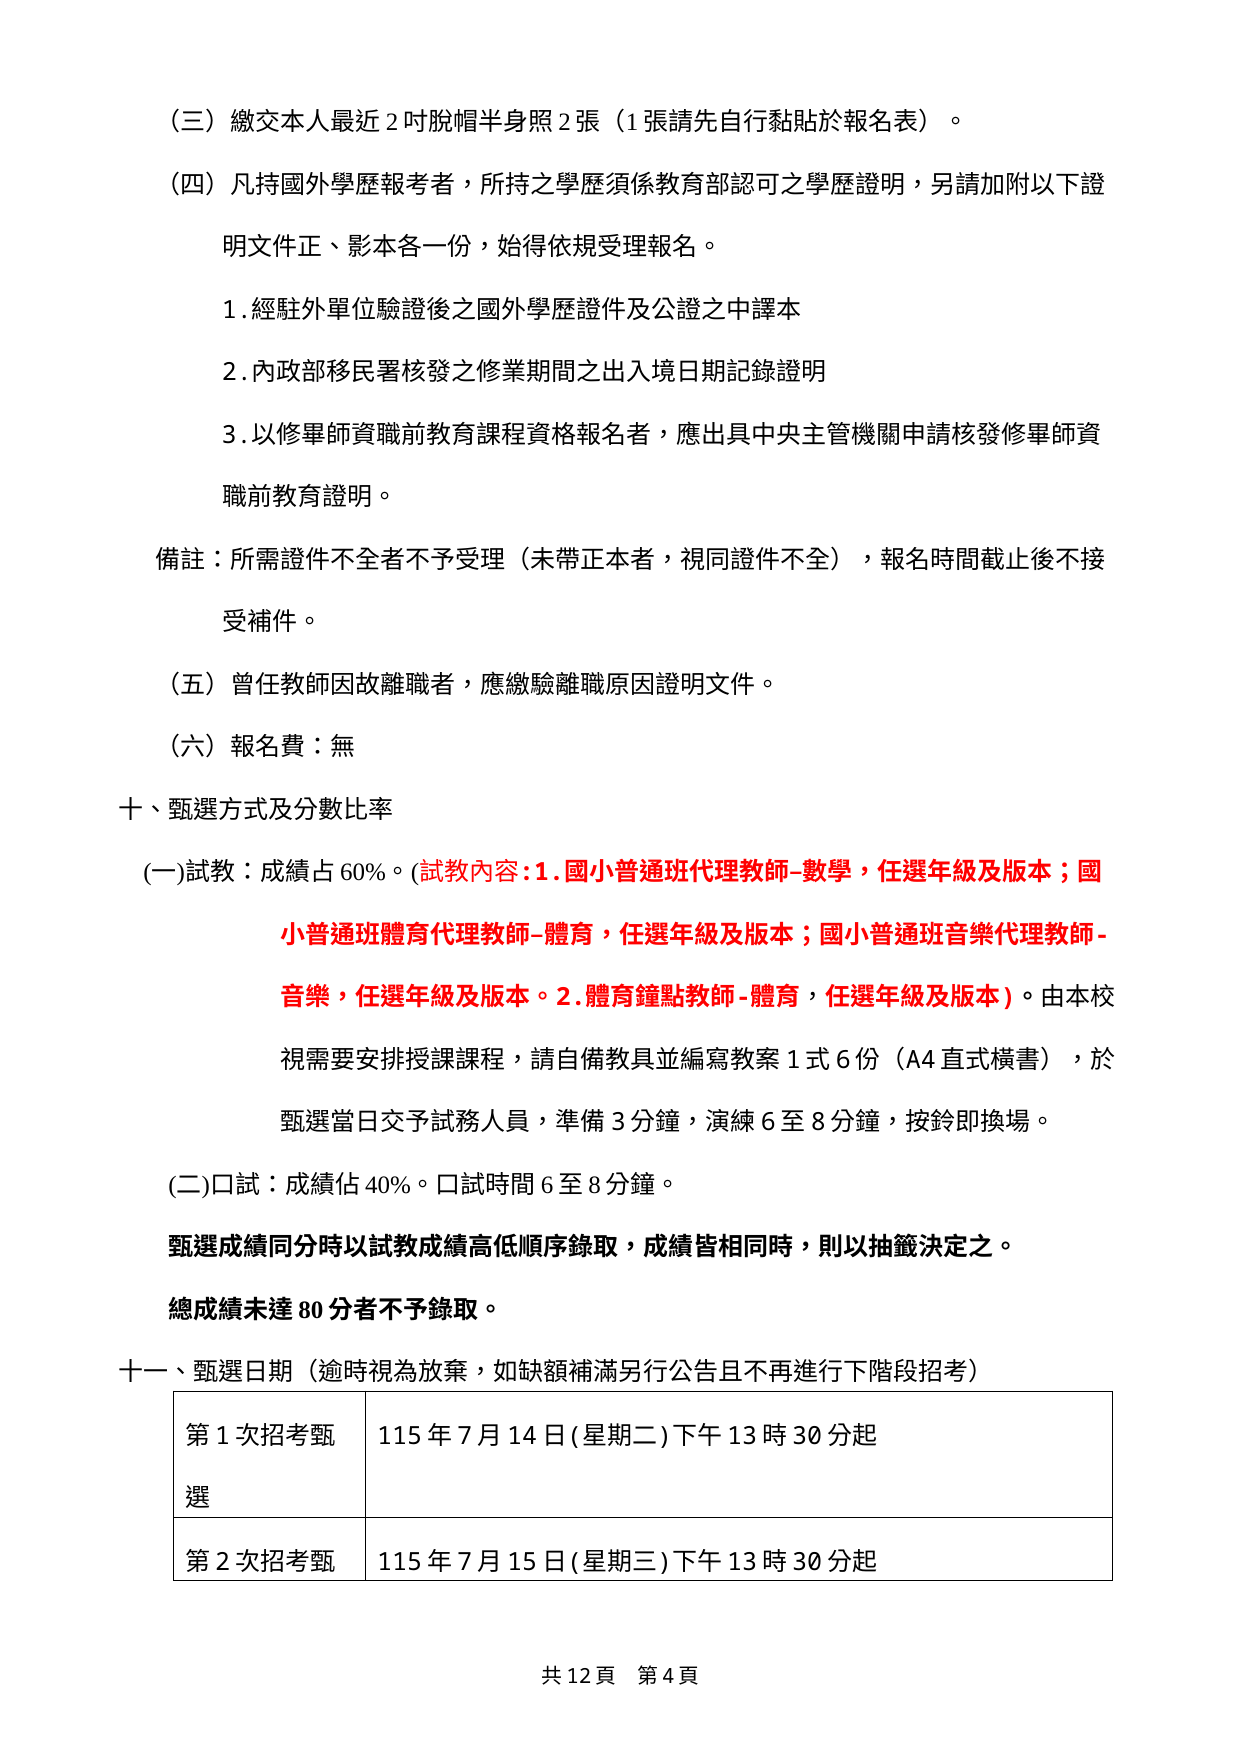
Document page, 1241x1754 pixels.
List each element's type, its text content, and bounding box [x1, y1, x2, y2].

table_header 115年7月14日(星期二)下午13時30分起 [366, 1392, 1112, 1517]
text 3.以修畢師資職前教育課程資格報名者，應出具中央主管機關申請核發修畢師資職前教育證明。 [221, 391, 1122, 516]
table_header 第1次招考甄選 [174, 1392, 365, 1517]
text （三）繳交本人最近2吋脫帽半身照2張（1張請先自行黏貼於報名表）。 [156, 78, 1122, 141]
text 甄選成績同分時以試教成績高低順序錄取，成績皆相同時，則以抽籤決定之。 [168, 1203, 1122, 1266]
text 備註：所需證件不全者不予受理（未帶正本者，視同證件不全），報名時間截止後不接受補件。 [156, 516, 1122, 641]
text 總成績未達80分者不予錄取。 [168, 1266, 1122, 1328]
text 2.內政部移民署核發之修業期間之出入境日期記錄證明 [222, 328, 1122, 391]
text 十、甄選方式及分數比率 [118, 766, 1122, 828]
text （四）凡持國外學歷報考者，所持之學歷須係教育部認可之學歷證明，另請加附以下證明文件正、影本各一份，始得依規受理報名。 [156, 141, 1122, 266]
text 十一、甄選日期（逾時視為放棄，如缺額補滿另行公告且不再進行下階段招考） [118, 1328, 1122, 1391]
table_cell 115年7月15日(星期三)下午13時30分起 [366, 1518, 1112, 1580]
text (二)口試：成績佔40%。口試時間6至8分鐘。 [168, 1141, 1122, 1203]
text （六）報名費：無 [156, 703, 1122, 766]
text （五）曾任教師因故離職者，應繳驗離職原因證明文件。 [156, 641, 1122, 703]
text 1.經駐外單位驗證後之國外學歷證件及公證之中譯本 [222, 266, 1122, 328]
table_cell 第2次招考甄 [174, 1518, 365, 1580]
text (一)試教：成績占60%。(試教內容:1.國小普通班代理教師–數學，任選年級及版本；國小普通班體育代理教師–體育，任選年級及版本；國小普通班音樂代理教師-音樂，任選年級及版本。2.體育鐘點教師-體育，任選年級及版本)。由本校視需要安排授課課程，請自備教具並編寫教案1式6份（A4直式橫書），於甄選當日交予試務人員，準備3分鐘，演練6至8分鐘，按鈴即換場。 [118, 828, 1122, 1141]
